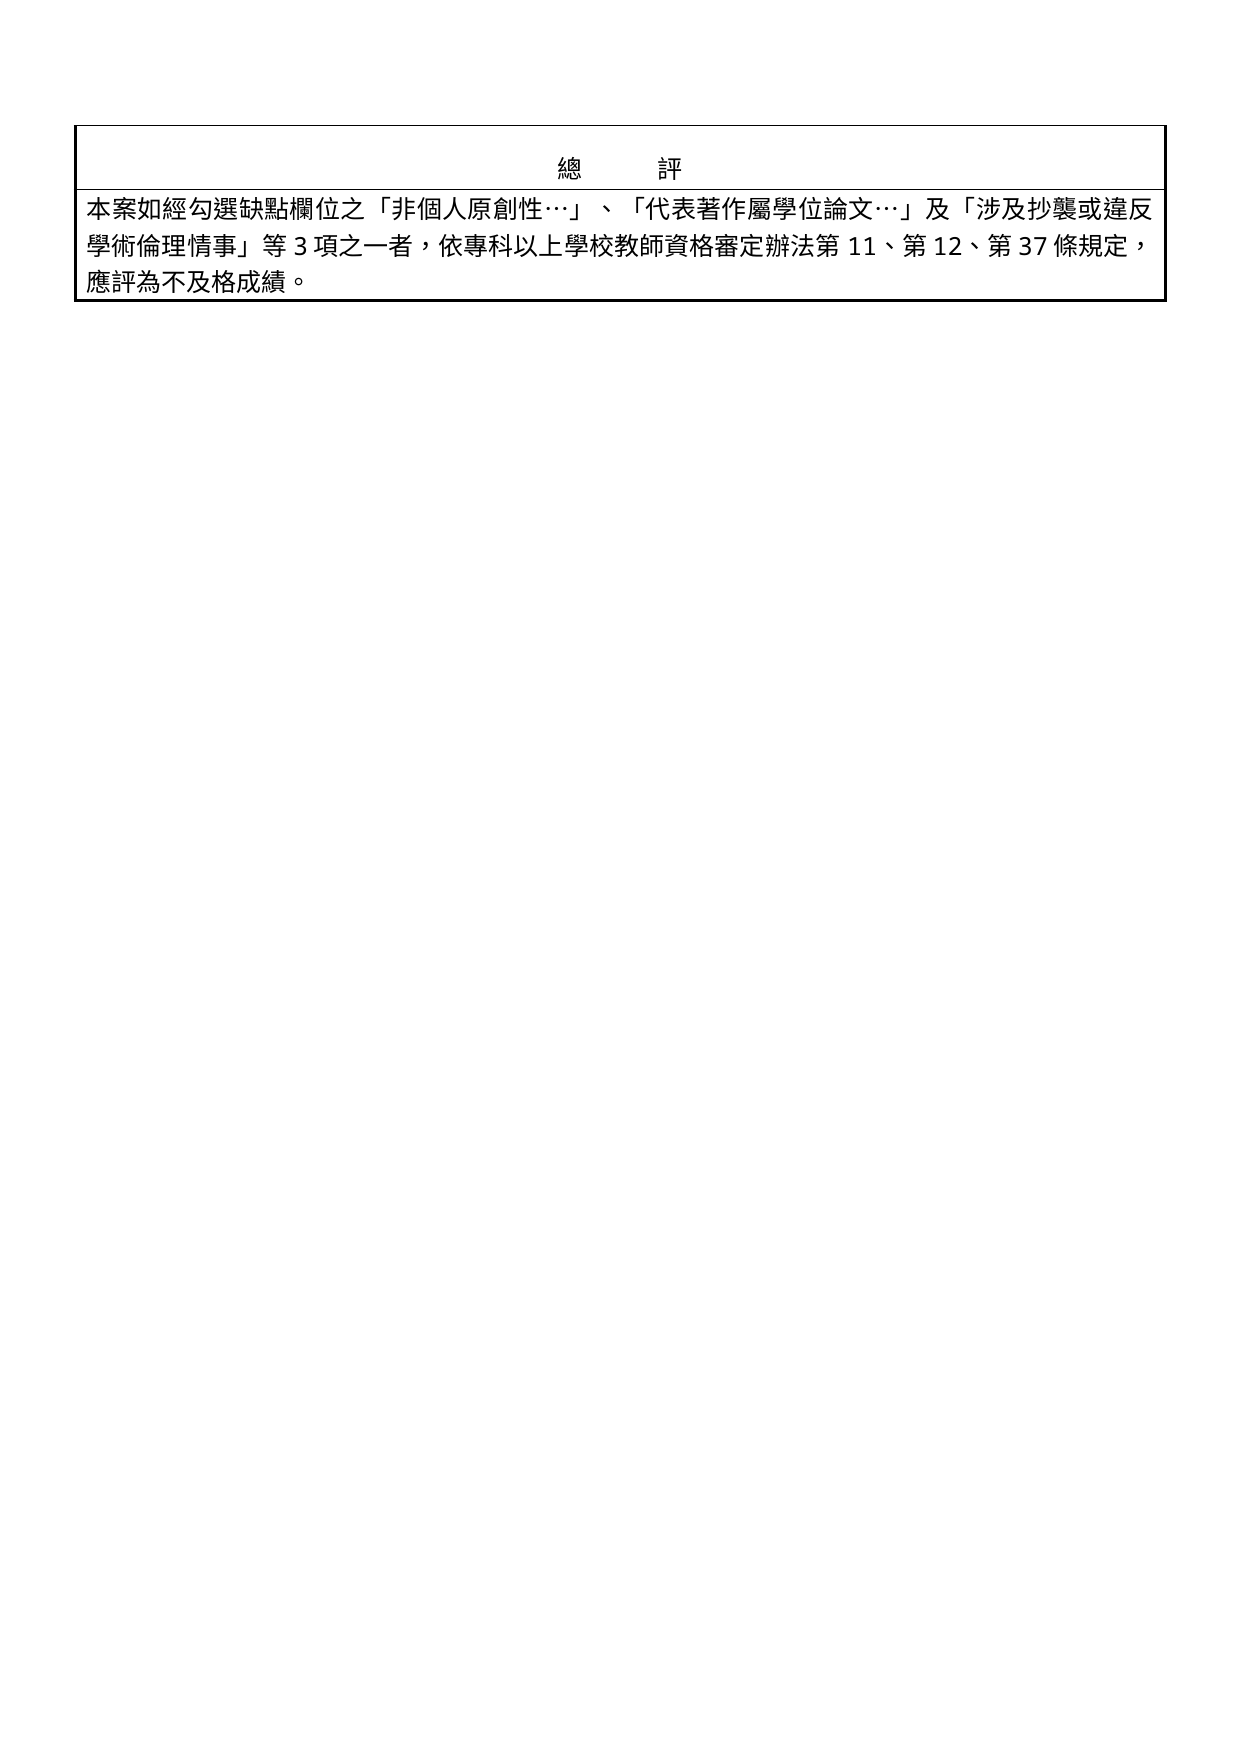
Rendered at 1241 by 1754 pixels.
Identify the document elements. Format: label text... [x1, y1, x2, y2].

table_cell 本案如經勾選缺點欄位之「非個人原創性…」、「代表著作屬學位論文…」及「涉及抄襲或違反學術倫理情事」等3項之一者，依專科以上學校教師資格審定辦法第11、第12、第37條規定，應評為不及格成績。 [77, 190, 1164, 298]
table_cell 總 評 [77, 126, 1164, 189]
